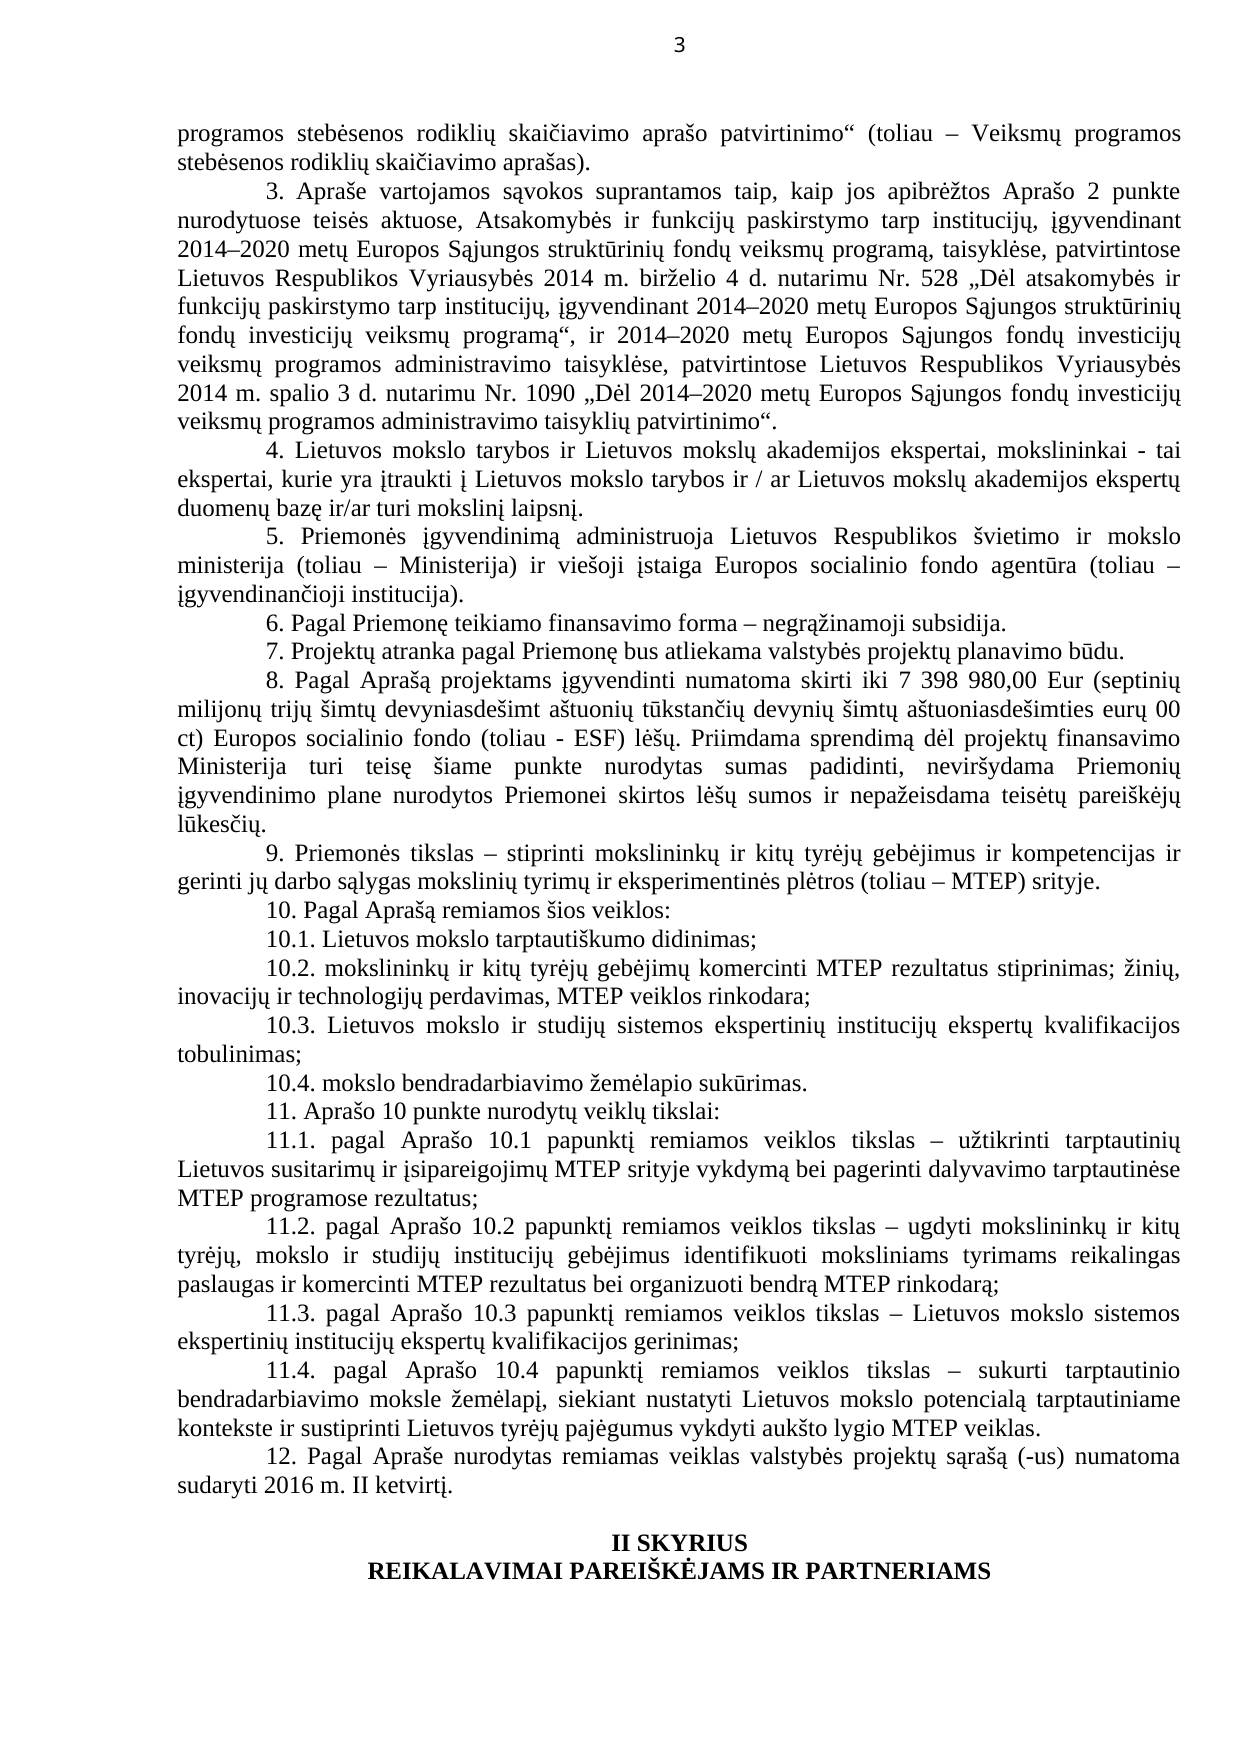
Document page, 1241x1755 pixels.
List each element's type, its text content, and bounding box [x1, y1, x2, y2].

text 11. Aprašo 10 punkte nurodytų veiklų tikslai: [177, 1096, 1182, 1125]
text 10.4. mokslo bendradarbiavimo žemėlapio sukūrimas. [177, 1068, 1182, 1096]
text 5. Priemonės įgyvendinimą administruoja Lietuvos Respublikos švietimo ir mokslo ministerija (toliau – Ministerija) ir viešoji įstaiga Europos socialinio fondo agentūra (toliau – įgyvendinančioji institucija). [177, 521, 1182, 608]
text programos stebėsenos rodiklių skaičiavimo aprašo patvirtinimo“ (toliau – Veiksmų programos stebėsenos rodiklių skaičiavimo aprašas). [177, 118, 1182, 176]
text 8. Pagal Aprašą projektams įgyvendinti numatoma skirti iki 7 398 980,00 Eur (septinių milijonų trijų šimtų devyniasdešimt aštuonių tūkstančių devynių šimtų aštuoniasdešimties eurų 00 ct) Europos socialinio fondo (toliau - ESF) lėšų. Priimdama sprendimą dėl projektų finansavimo Ministerija turi teisę šiame punkte nurodytas sumas padidinti, neviršydama Priemonių įgyvendinimo plane nurodytos Priemonei skirtos lėšų sumos ir nepažeisdama teisėtų pareiškėjų lūkesčių. [177, 665, 1182, 838]
text 4. Lietuvos mokslo tarybos ir Lietuvos mokslų akademijos ekspertai, mokslininkai - tai ekspertai, kurie yra įtraukti į Lietuvos mokslo tarybos ir / ar Lietuvos mokslų akademijos ekspertų duomenų bazę ir/ar turi mokslinį laipsnį. [177, 435, 1182, 521]
text 12. Pagal Apraše nurodytas remiamas veiklas valstybės projektų sąrašą (-us) numatoma sudaryti 2016 m. II ketvirtį. [177, 1441, 1182, 1499]
text 11.1. pagal Aprašo 10.1 papunktį remiamos veiklos tikslas – užtikrinti tarptautinių Lietuvos susitarimų ir įsipareigojimų MTEP srityje vykdymą bei pagerinti dalyvavimo tarptautinėse MTEP programose rezultatus; [177, 1125, 1182, 1211]
text 9. Priemonės tikslas – stiprinti mokslininkų ir kitų tyrėjų gebėjimus ir kompetencijas ir gerinti jų darbo sąlygas mokslinių tyrimų ir eksperimentinės plėtros (toliau – MTEP) srityje. [177, 838, 1182, 895]
text 7. Projektų atranka pagal Priemonę bus atliekama valstybės projektų planavimo būdu. [177, 636, 1182, 665]
text 10.3. Lietuvos mokslo ir studijų sistemos ekspertinių institucijų ekspertų kvalifikacijos tobulinimas; [177, 1010, 1182, 1068]
text 10.1. Lietuvos mokslo tarptautiškumo didinimas; [177, 924, 1182, 953]
text II SKYRIUS [177, 1528, 1182, 1556]
text 6. Pagal Priemonę teikiamo finansavimo forma – negrąžinamoji subsidija. [177, 608, 1182, 636]
text 11.4. pagal Aprašo 10.4 papunktį remiamos veiklos tikslas – sukurti tarptautinio bendradarbiavimo moksle žemėlapį, siekiant nustatyti Lietuvos mokslo potencialą tarptautiniame kontekste ir sustiprinti Lietuvos tyrėjų pajėgumus vykdyti aukšto lygio MTEP veiklas. [177, 1355, 1182, 1441]
text 10.2. mokslininkų ir kitų tyrėjų gebėjimų komercinti MTEP rezultatus stiprinimas; žinių, inovacijų ir technologijų perdavimas, MTEP veiklos rinkodara; [177, 953, 1182, 1010]
text 3. Apraše vartojamos sąvokos suprantamos taip, kaip jos apibrėžtos Aprašo 2 punkte nurodytuose teisės aktuose, Atsakomybės ir funkcijų paskirstymo tarp institucijų, įgyvendinant 2014–2020 metų Europos Sąjungos struktūrinių fondų veiksmų programą, taisyklėse, patvirtintose Lietuvos Respublikos Vyriausybės 2014 m. birželio 4 d. nutarimu Nr. 528 „Dėl atsakomybės ir funkcijų paskirstymo tarp institucijų, įgyvendinant 2014–2020 metų Europos Sąjungos struktūrinių fondų investicijų veiksmų programą“, ir 2014–2020 metų Europos Sąjungos fondų investicijų veiksmų programos administravimo taisyklėse, patvirtintose Lietuvos Respublikos Vyriausybės 2014 m. spalio 3 d. nutarimu Nr. 1090 „Dėl 2014–2020 metų Europos Sąjungos fondų investicijų veiksmų programos administravimo taisyklių patvirtinimo“. [177, 176, 1182, 435]
text 11.2. pagal Aprašo 10.2 papunktį remiamos veiklos tikslas – ugdyti mokslininkų ir kitų tyrėjų, mokslo ir studijų institucijų gebėjimus identifikuoti moksliniams tyrimams reikalingas paslaugas ir komercinti MTEP rezultatus bei organizuoti bendrą MTEP rinkodarą; [177, 1211, 1182, 1298]
text 10. Pagal Aprašą remiamos šios veiklos: [177, 895, 1182, 924]
text 11.3. pagal Aprašo 10.3 papunktį remiamos veiklos tikslas – Lietuvos mokslo sistemos ekspertinių institucijų ekspertų kvalifikacijos gerinimas; [177, 1298, 1182, 1355]
text REIKALAVIMAI PAREIŠKĖJAMS IR PARTNERIAMS [177, 1556, 1182, 1585]
